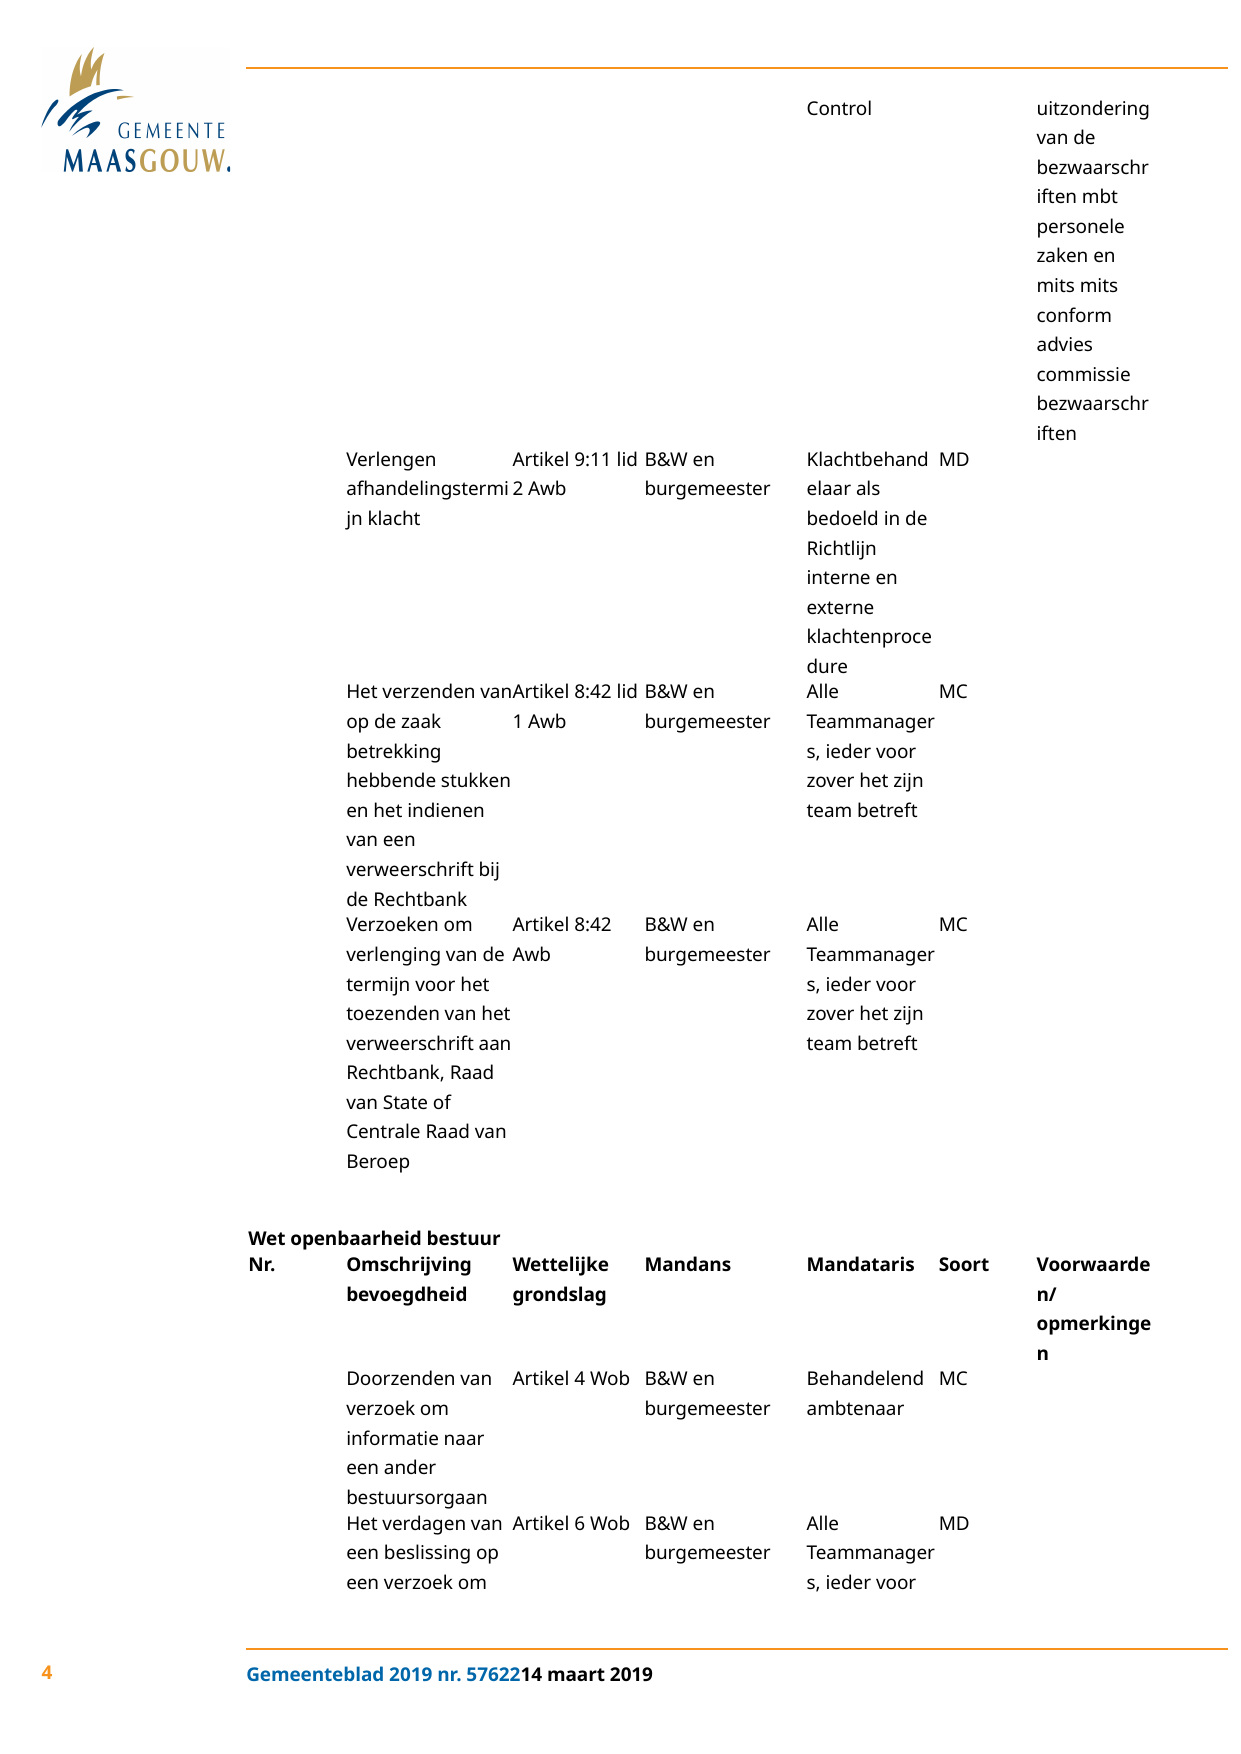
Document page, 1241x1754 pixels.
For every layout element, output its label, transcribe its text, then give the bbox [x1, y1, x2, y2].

table_cell Verzoeken om verlenging van de termijn voor het toezenden van het verweerschrift aan Rechtbank, Raad van State of Centrale Raad van Beroep [346, 912, 512, 1174]
table_cell [346, 1174, 512, 1200]
table_cell [644, 95, 806, 446]
table_cell [512, 1225, 644, 1251]
table_cell [806, 1174, 938, 1200]
table_cell [1036, 1510, 1152, 1594]
table_cell Alle Teammanagers, ieder voor zover het zijn team betreft [806, 912, 938, 1174]
table_cell [939, 95, 1036, 446]
table_cell [939, 1174, 1036, 1200]
table_cell Mandataris [806, 1251, 938, 1366]
table_cell [644, 1174, 806, 1200]
table_cell [248, 95, 346, 446]
table_cell [1036, 912, 1152, 1174]
table_cell B&W en burgemeester [644, 446, 806, 679]
table_cell Doorzenden van verzoek om informatie naar een ander bestuursorgaan [346, 1366, 512, 1510]
table_cell Soort [939, 1251, 1036, 1366]
table_cell [512, 1200, 644, 1225]
table_cell [1036, 1174, 1152, 1200]
table_cell [644, 1200, 806, 1225]
table_cell Artikel 8:42 Awb [512, 912, 644, 1174]
table_cell Voorwaarden/opmerkingen [1036, 1251, 1152, 1366]
table_cell Artikel 9:11 lid 2 Awb [512, 446, 644, 679]
table_cell [1036, 1200, 1152, 1225]
table_cell Alle Teammanagers, ieder voor [806, 1510, 938, 1594]
table_cell [248, 912, 346, 1174]
table_cell [1036, 1366, 1152, 1510]
table_cell [512, 95, 644, 446]
table_cell Klachtbehandelaar als bedoeld in de Richtlijn interne en externe klachtenprocedure [806, 446, 938, 679]
table_cell MD [939, 446, 1036, 679]
table_cell [248, 679, 346, 912]
table_cell [939, 1225, 1036, 1251]
table_cell [1036, 1225, 1152, 1251]
table_cell Behandelend ambtenaar [806, 1366, 938, 1510]
table_cell [346, 95, 512, 446]
table_cell Artikel 4 Wob [512, 1366, 644, 1510]
table_cell [806, 1225, 938, 1251]
table_cell MC [939, 1366, 1036, 1510]
table_cell Artikel 8:42 lid 1 Awb [512, 679, 644, 912]
table_cell [1036, 446, 1152, 679]
table_cell [939, 1200, 1036, 1225]
table_cell B&W en burgemeester [644, 912, 806, 1174]
table_cell MC [939, 912, 1036, 1174]
table_cell B&W en burgemeester [644, 1510, 806, 1594]
table_cell MC [939, 679, 1036, 912]
table_cell B&W en burgemeester [644, 679, 806, 912]
table_cell [346, 1200, 512, 1225]
table_cell [248, 1200, 346, 1225]
table_cell Verlengen afhandelingstermijn klacht [346, 446, 512, 679]
table_cell [644, 1225, 806, 1251]
table_cell [806, 1200, 938, 1225]
table_cell Control [806, 95, 938, 446]
table_cell [1036, 679, 1152, 912]
picture [41, 47, 231, 172]
table_cell Artikel 6 Wob [512, 1510, 644, 1594]
table_cell [512, 1174, 644, 1200]
table_cell MD [939, 1510, 1036, 1594]
table_cell Alle Teammanagers, ieder voor zover het zijn team betreft [806, 679, 938, 912]
table_cell uitzondering van de bezwaarschriften mbt personele zaken en mits mits conform advies commissie bezwaarschriften [1036, 95, 1152, 446]
table_cell Mandans [644, 1251, 806, 1366]
table_cell Het verzenden van op de zaak betrekking hebbende stukken en het indienen van een verweerschrift bij de Rechtbank [346, 679, 512, 912]
table_cell Nr. [248, 1251, 346, 1366]
table_cell [248, 446, 346, 679]
table_cell [248, 1510, 346, 1594]
table_cell [248, 1366, 346, 1510]
table_cell Omschrijving bevoegdheid [346, 1251, 512, 1366]
table_cell Wettelijke grondslag [512, 1251, 644, 1366]
table_cell [248, 1174, 346, 1200]
table_cell Wet openbaarheid bestuur [248, 1225, 512, 1251]
table_cell B&W en burgemeester [644, 1366, 806, 1510]
table_cell Het verdagen van een beslissing op een verzoek om [346, 1510, 512, 1594]
